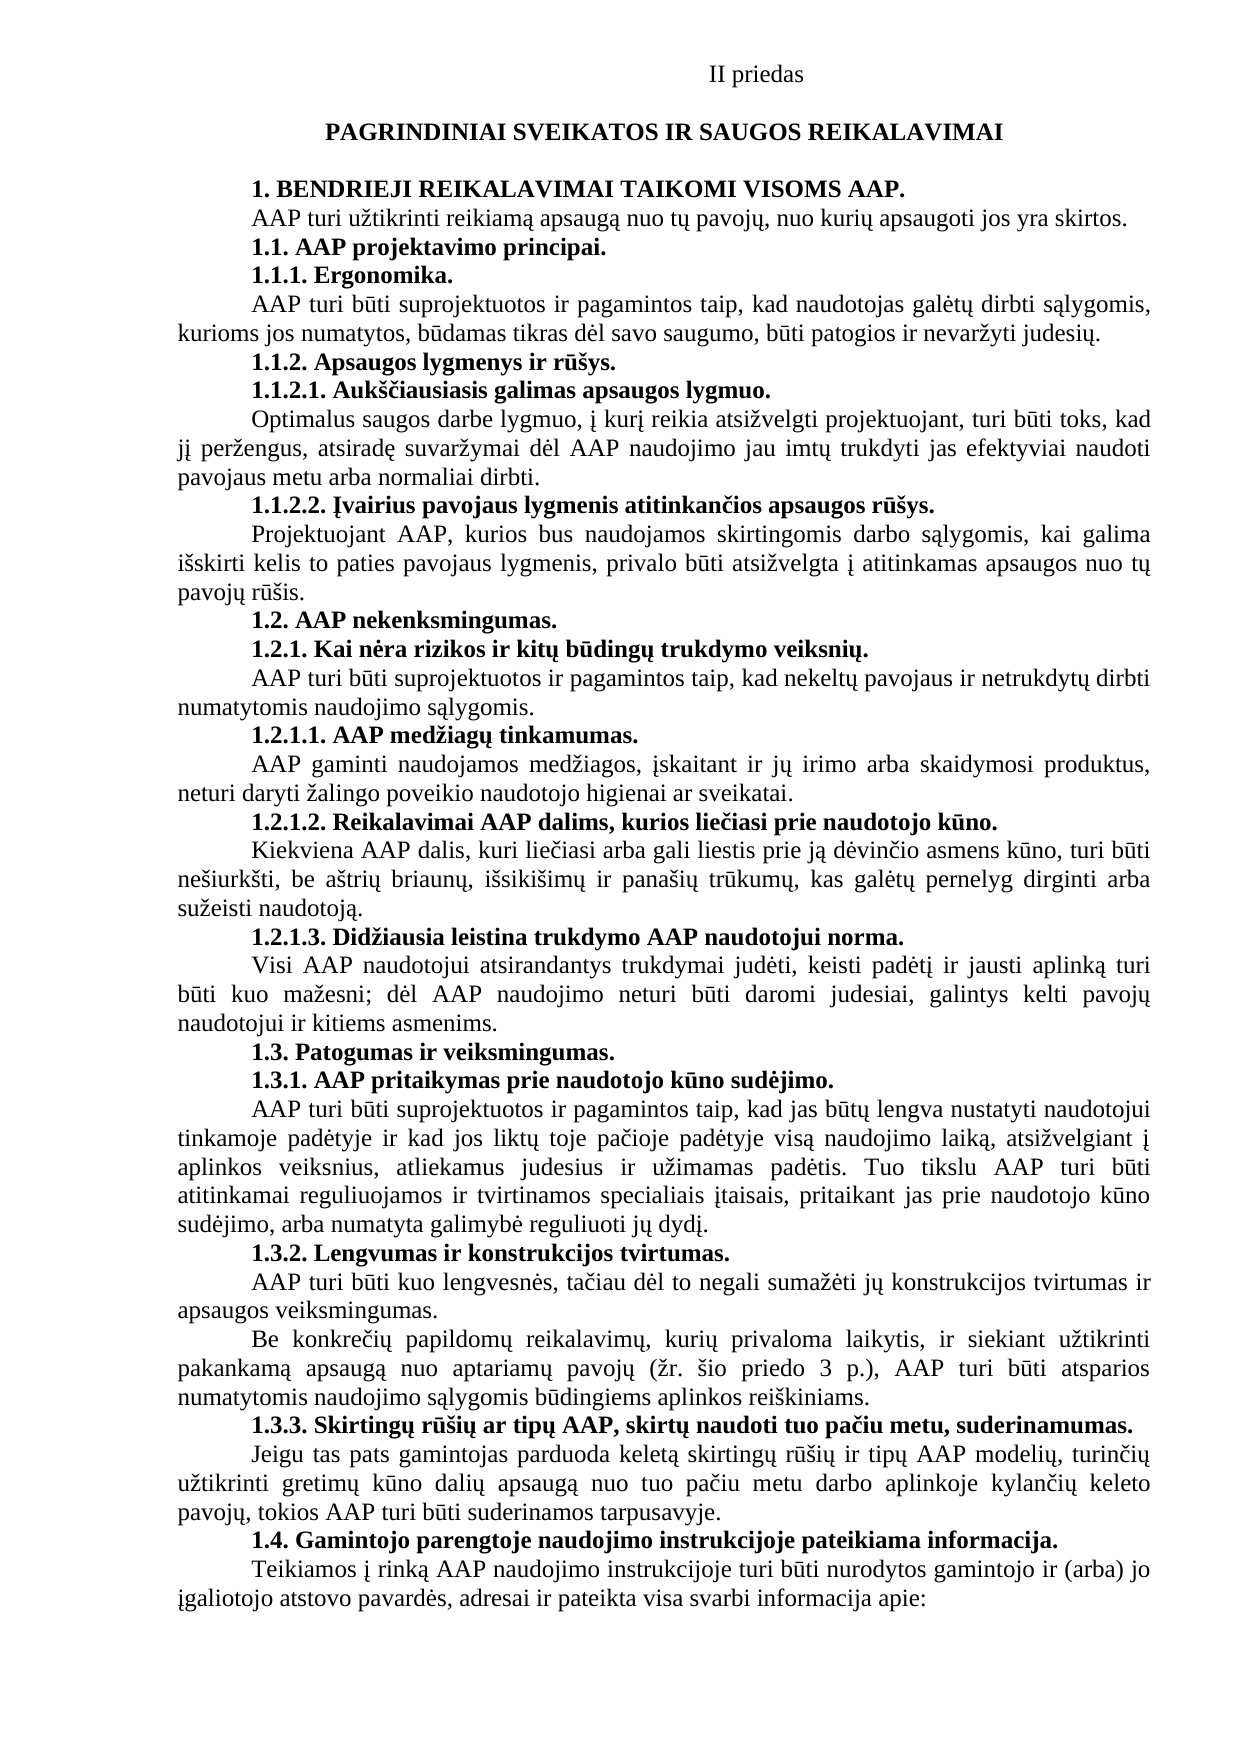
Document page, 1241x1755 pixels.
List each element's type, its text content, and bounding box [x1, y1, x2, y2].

text AAP gaminti naudojamos medžiagos, įskaitant ir jų irimo arba skaidymosi produktus, neturi daryti žalingo poveikio naudotojo higienai ar sveikatai. [177, 749, 1152, 807]
text 1.4. Gamintojo parengtoje naudojimo instrukcijoje pateikiama informacija. [177, 1525, 1152, 1554]
text 1.2.1. Kai nėra rizikos ir kitų būdingų trukdymo veiksnių. [177, 634, 1152, 663]
text AAP turi būti suprojektuotos ir pagamintos taip, kad nekeltų pavojaus ir netrukdytų dirbti numatytomis naudojimo sąlygomis. [177, 663, 1152, 720]
text 1.2. AAP nekenksmingumas. [177, 605, 1152, 634]
text Teikiamos į rinką AAP naudojimo instrukcijoje turi būti nurodytos gamintojo ir (arba) jo įgaliotojo atstovo pavardės, adresai ir pateikta visa svarbi informacija apie: [177, 1554, 1152, 1612]
text 1.2.1.3. Didžiausia leistina trukdymo AAP naudotojui norma. [177, 922, 1152, 950]
text AAP turi būti suprojektuotos ir pagamintos taip, kad naudotojas galėtų dirbti sąlygomis, kurioms jos numatytos, būdamas tikras dėl savo saugumo, būti patogios ir nevaržyti judesių. [177, 289, 1152, 347]
text 1. BENDRIEJI REIKALAVIMAI TAIKOMI VISOMS AAP. [177, 174, 1152, 203]
text AAP turi būti kuo lengvesnės, tačiau dėl to negali sumažėti jų konstrukcijos tvirtumas ir apsaugos veiksmingumas. [177, 1267, 1152, 1324]
text Projektuojant AAP, kurios bus naudojamos skirtingomis darbo sąlygomis, kai galima išskirti kelis to paties pavojaus lygmenis, privalo būti atsižvelgta į atitinkamas apsaugos nuo tų pavojų rūšis. [177, 519, 1152, 605]
text 1.3.1. AAP pritaikymas prie naudotojo kūno sudėjimo. [177, 1065, 1152, 1094]
text AAP turi būti suprojektuotos ir pagamintos taip, kad jas būtų lengva nustatyti naudotojui tinkamoje padėtyje ir kad jos liktų toje pačioje padėtyje visą naudojimo laiką, atsižvelgiant į aplinkos veiksnius, atliekamus judesius ir užimamas padėtis. Tuo tikslu AAP turi būti atitinkamai reguliuojamos ir tvirtinamos specialiais įtaisais, pritaikant jas prie naudotojo kūno sudėjimo, arba numatyta galimybė reguliuoti jų dydį. [177, 1094, 1152, 1238]
text Optimalus saugos darbe lygmuo, į kurį reikia atsižvelgti projektuojant, turi būti toks, kad jį peržengus, atsiradę suvaržymai dėl AAP naudojimo jau imtų trukdyti jas efektyviai naudoti pavojaus metu arba normaliai dirbti. [177, 404, 1152, 490]
text Jeigu tas pats gamintojas parduoda keletą skirtingų rūšių ir tipų AAP modelių, turinčių užtikrinti gretimų kūno dalių apsaugą nuo tuo pačiu metu darbo aplinkoje kylančių keleto pavojų, tokios AAP turi būti suderinamos tarpusavyje. [177, 1439, 1152, 1525]
text Kiekviena AAP dalis, kuri liečiasi arba gali liestis prie ją dėvinčio asmens kūno, turi būti nešiurkšti, be aštrių briaunų, išsikišimų ir panašių trūkumų, kas galėtų pernelyg dirginti arba sužeisti naudotoją. [177, 835, 1152, 922]
text 1.2.1.2. Reikalavimai AAP dalims, kurios liečiasi prie naudotojo kūno. [177, 807, 1152, 835]
text 1.1.2. Apsaugos lygmenys ir rūšys. [177, 347, 1152, 375]
text 1.3. Patogumas ir veiksmingumas. [177, 1037, 1152, 1065]
text 1.1.2.1. Aukščiausiasis galimas apsaugos lygmuo. [177, 375, 1152, 404]
text 1.3.2. Lengvumas ir konstrukcijos tvirtumas. [177, 1238, 1152, 1267]
text PAGRINDINIAI SVEIKATOS IR SAUGOS REIKALAVIMAI [177, 117, 1152, 145]
text 1.1.1. Ergonomika. [177, 260, 1152, 289]
text II priedas [177, 59, 1152, 88]
text Be konkrečių papildomų reikalavimų, kurių privaloma laikytis, ir siekiant užtikrinti pakankamą apsaugą nuo aptariamų pavojų (žr. šio priedo 3 p.), AAP turi būti atsparios numatytomis naudojimo sąlygomis būdingiems aplinkos reiškiniams. [177, 1324, 1152, 1410]
text 1.3.3. Skirtingų rūšių ar tipų AAP, skirtų naudoti tuo pačiu metu, suderinamumas. [177, 1410, 1152, 1439]
text Visi AAP naudotojui atsirandantys trukdymai judėti, keisti padėtį ir jausti aplinką turi būti kuo mažesni; dėl AAP naudojimo neturi būti daromi judesiai, galintys kelti pavojų naudotojui ir kitiems asmenims. [177, 950, 1152, 1037]
text 1.2.1.1. AAP medžiagų tinkamumas. [177, 720, 1152, 749]
text 1.1. AAP projektavimo principai. [177, 232, 1152, 260]
text 1.1.2.2. Įvairius pavojaus lygmenis atitinkančios apsaugos rūšys. [177, 490, 1152, 519]
text AAP turi užtikrinti reikiamą apsaugą nuo tų pavojų, nuo kurių apsaugoti jos yra skirtos. [177, 203, 1152, 232]
